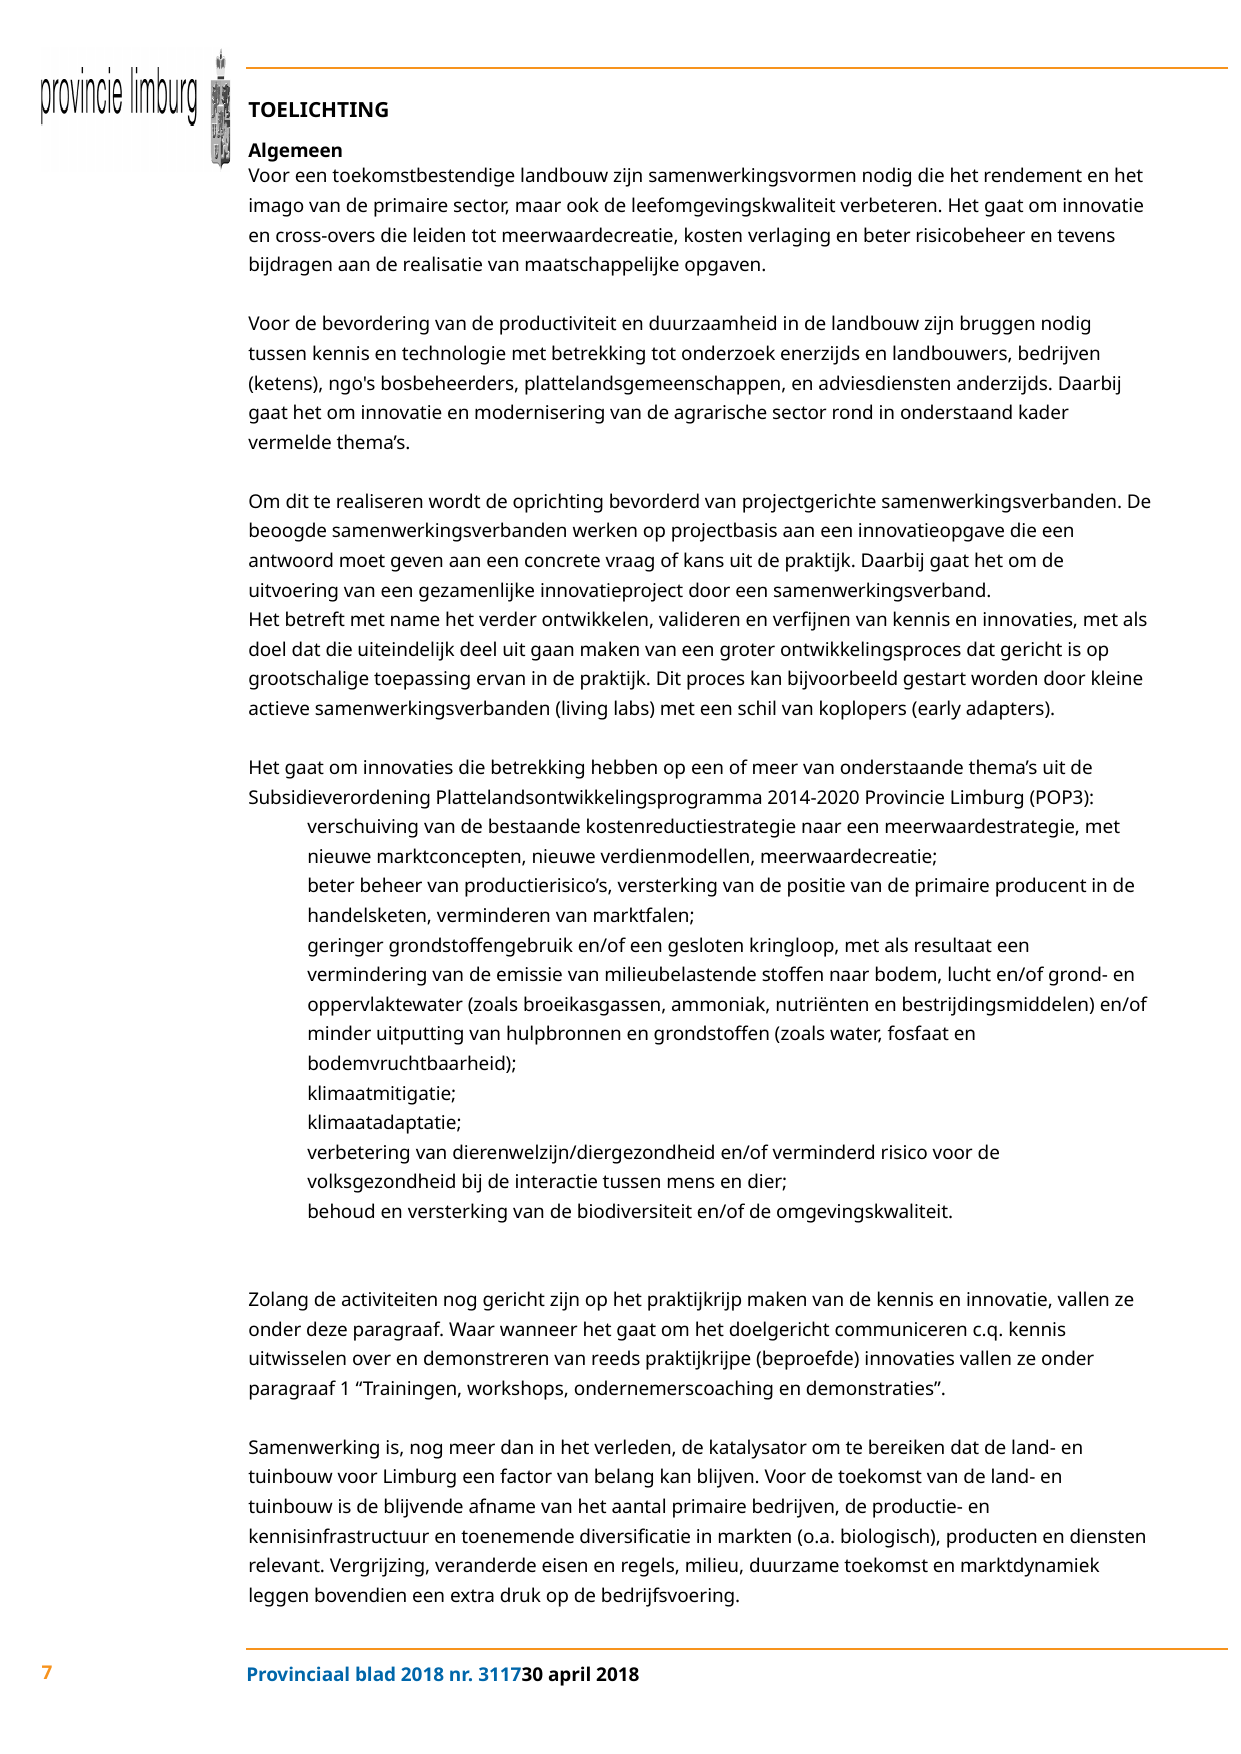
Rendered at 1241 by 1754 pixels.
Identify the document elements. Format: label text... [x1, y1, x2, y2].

text Het gaat om innovaties die betrekking hebben op een of meer van onderstaande thema’s uit de Subsidieverordening Plattelandsontwikkelingsprogramma 2014-2020 Provincie Limburg (POP3): [248, 754, 1152, 809]
picture [41, 47, 231, 172]
text Zolang de activiteiten nog gericht zijn op het praktijkrijp maken van de kennis en innovatie, vallen ze onder deze paragraaf. Waar wanneer het gaat om het doelgericht communiceren c.q. kennis uitwisselen over en demonstreren van reeds praktijkrijpe (beproefde) innovaties vallen ze onder paragraaf 1 “Trainingen, workshops, ondernemerscoaching en demonstraties”. [248, 1286, 1152, 1401]
table_header verschuiving van de bestaande kostenreductiestrategie naar een meerwaardestrategie, met nieuwe marktconcepten, nieuwe verdienmodellen, meerwaardecreatie; beter beheer van productierisico’s, versterking van de positie van de primaire producent in de handelsketen, verminderen van marktfalen; geringer grondstoffengebruik en/of een gesloten kringloop, met als resultaat een vermindering van de emissie van milieubelastende stoffen naar bodem, lucht en/of grond- en oppervlaktewater (zoals broeikasgassen, ammoniak, nutriënten en bestrijdingsmiddelen) en/of minder uitputting van hulpbronnen en grondstoffen (zoals water, fosfaat en bodemvruchtbaarheid); klimaatmitigatie; klimaatadaptatie; verbetering van dierenwelzijn/diergezondheid en/of verminderd risico voor de volksgezondheid bij de interactie tussen mens en dier; behoud en versterking van de biodiversiteit en/of de omgevingskwaliteit. [248, 814, 1152, 1253]
text Het betreft met name het verder ontwikkelen, valideren en verfijnen van kennis en innovaties, met als doel dat die uiteindelijk deel uit gaan maken van een groter ontwikkelingsproces dat gericht is op grootschalige toepassing ervan in de praktijk. Dit proces kan bijvoorbeeld gestart worden door kleine actieve samenwerkingsverbanden (living labs) met een schil van koplopers (early adapters). [248, 606, 1152, 721]
text Voor de bevordering van de productiviteit en duurzaamheid in de landbouw zijn bruggen nodig tussen kennis en technologie met betrekking tot onderzoek enerzijds en landbouwers, bedrijven (ketens), ngo's bosbeheerders, plattelandsgemeenschappen, en adviesdiensten anderzijds. Daarbij gaat het om innovatie en modernisering van de agrarische sector rond in onderstaand kader vermelde thema’s. [248, 311, 1152, 454]
text Voor een toekomstbestendige landbouw zijn samenwerkingsvormen nodig die het rendement en het imago van de primaire sector, maar ook de leefomgevingskwaliteit verbeteren. Het gaat om innovatie en cross-overs die leiden tot meerwaardecreatie, kosten verlaging en beter risicobeheer en tevens bijdragen aan de realisatie van maatschappelijke opgaven. [248, 163, 1152, 277]
text Samenwerking is, nog meer dan in het verleden, de katalysator om te bereiken dat de land- en tuinbouw voor Limburg een factor van belang kan blijven. Voor de toekomst van de land- en tuinbouw is de blijvende afname van het aantal primaire bedrijven, de productie- en kennisinfrastructuur en toenemende diversificatie in markten (o.a. biologisch), producten en diensten relevant. Vergrijzing, veranderde eisen en regels, milieu, duurzame toekomst en marktdynamiek leggen bovendien een extra druk op de bedrijfsvoering. [248, 1434, 1152, 1608]
text TOELICHTING [248, 95, 1152, 123]
text Om dit te realiseren wordt de oprichting bevorderd van projectgerichte samenwerkingsverbanden. De beoogde samenwerkingsverbanden werken op projectbasis aan een innovatieopgave die een antwoord moet geven aan een concrete vraag of kans uit de praktijk. Daarbij gaat het om de uitvoering van een gezamenlijke innovatieproject door een samenwerkingsverband. [248, 488, 1152, 602]
text Algemeen [248, 137, 1152, 163]
